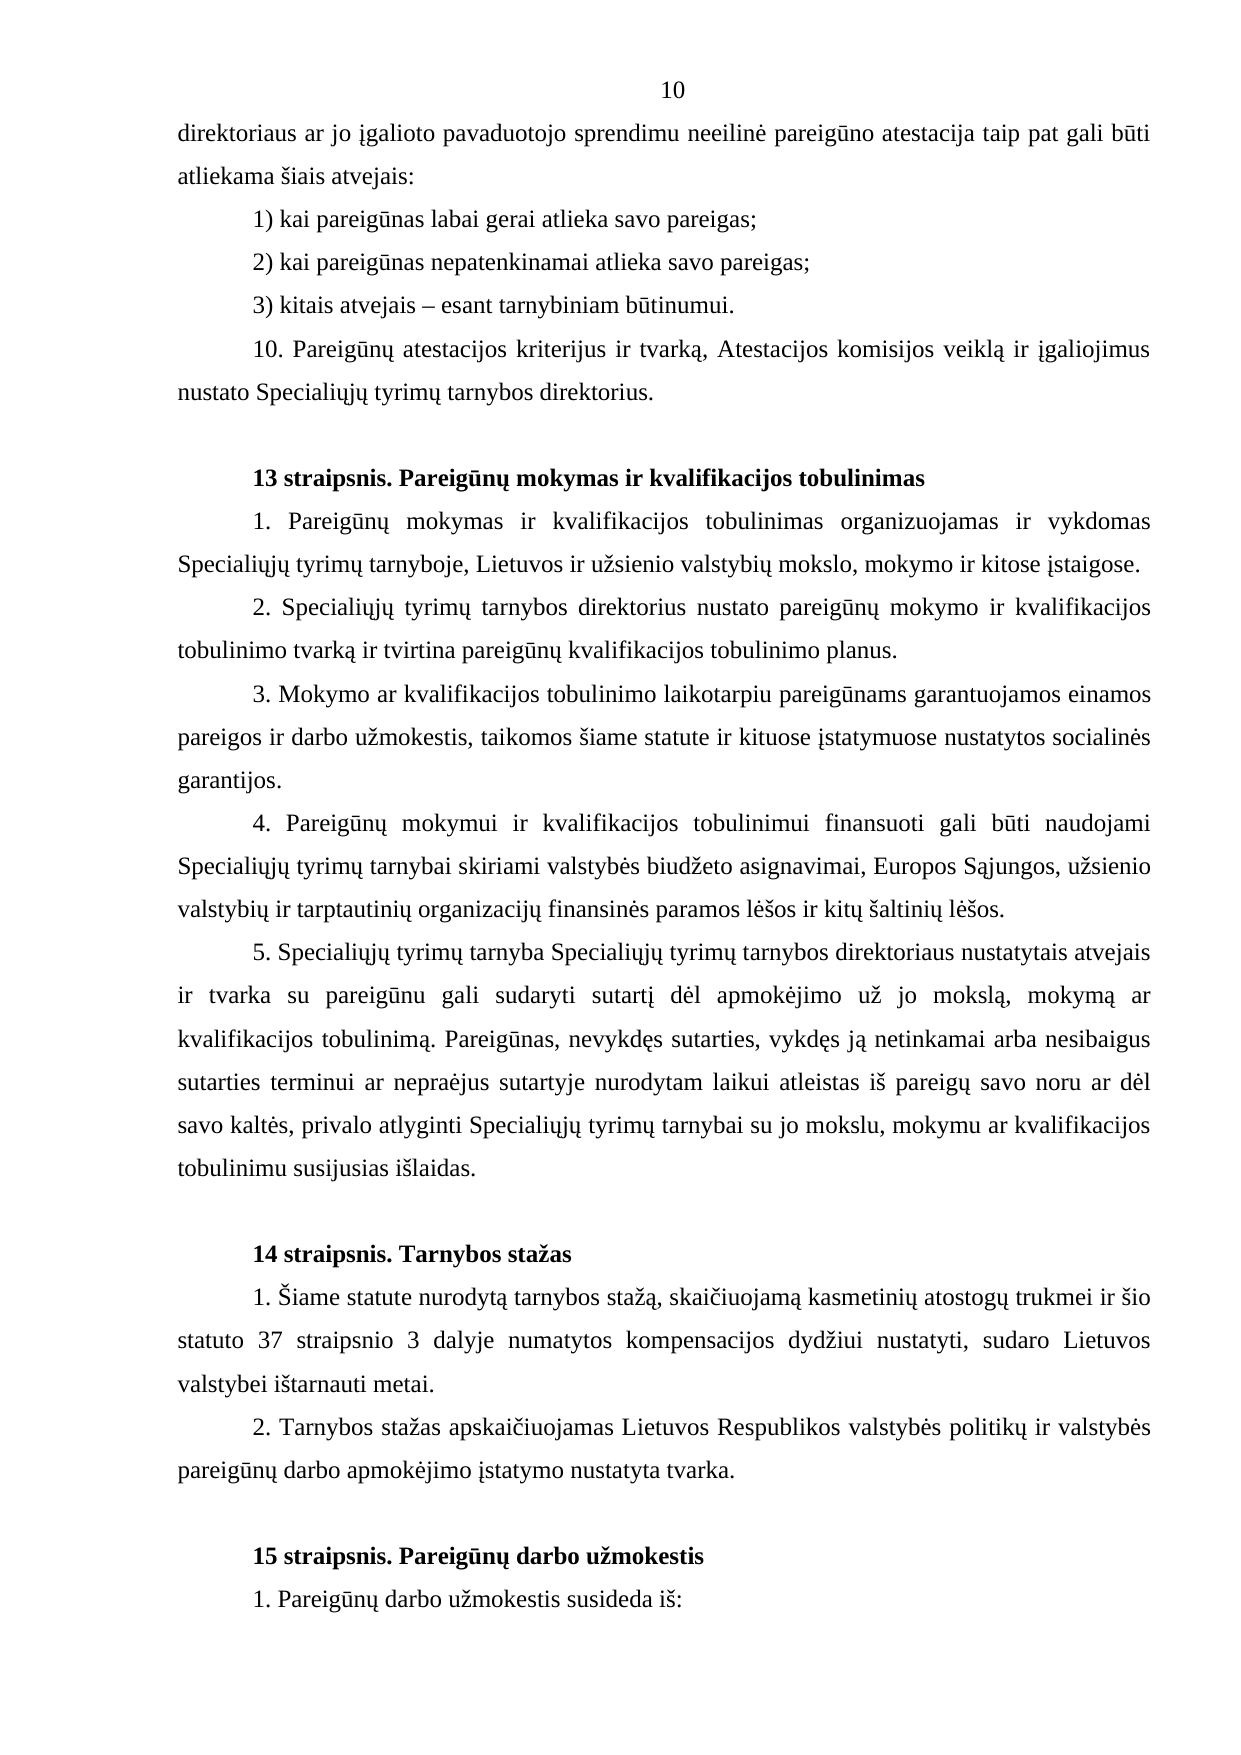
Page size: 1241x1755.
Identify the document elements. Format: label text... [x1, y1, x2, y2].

text 5. Specialiųjų tyrimų tarnyba Specialiųjų tyrimų tarnybos direktoriaus nustatytais atvejais ir tvarka su pareigūnu gali sudaryti sutartį dėl apmokėjimo už jo mokslą, mokymą ar kvalifikacijos tobulinimą. Pareigūnas, nevykdęs sutarties, vykdęs ją netinkamai arba nesibaigus sutarties terminui ar nepraėjus sutartyje nurodytam laikui atleistas iš pareigų savo noru ar dėl savo kaltės, privalo atlyginti Specialiųjų tyrimų tarnybai su jo mokslu, mokymu ar kvalifikacijos tobulinimu susijusias išlaidas. [177, 937, 1152, 1182]
text 4. Pareigūnų mokymui ir kvalifikacijos tobulinimui finansuoti gali būti naudojami Specialiųjų tyrimų tarnybai skiriami valstybės biudžeto asignavimai, Europos Sąjungos, užsienio valstybių ir tarptautinių organizacijų finansinės paramos lėšos ir kitų šaltinių lėšos. [177, 808, 1152, 923]
text 3. Mokymo ar kvalifikacijos tobulinimo laikotarpiu pareigūnams garantuojamos einamos pareigos ir darbo užmokestis, taikomos šiame statute ir kituose įstatymuose nustatytos socialinės garantijos. [177, 679, 1152, 794]
text 10. Pareigūnų atestacijos kriterijus ir tvarką, Atestacijos komisijos veiklą ir įgaliojimus nustato Specialiųjų tyrimų tarnybos direktorius. [177, 334, 1152, 406]
text 1. Šiame statute nurodytą tarnybos stažą, skaičiuojamą kasmetinių atostogų trukmei ir šio statuto 37 straipsnio 3 dalyje numatytos kompensacijos dydžiui nustatyti, sudaro Lietuvos valstybei ištarnauti metai. [177, 1282, 1152, 1397]
text 15 straipsnis. Pareigūnų darbo užmokestis [177, 1541, 1152, 1570]
text 1. Pareigūnų mokymas ir kvalifikacijos tobulinimas organizuojamas ir vykdomas Specialiųjų tyrimų tarnyboje, Lietuvos ir užsienio valstybių mokslo, mokymo ir kitose įstaigose. [177, 506, 1152, 578]
text 2. Tarnybos stažas apskaičiuojamas Lietuvos Respublikos valstybės politikų ir valstybės pareigūnų darbo apmokėjimo įstatymo nustatyta tvarka. [177, 1412, 1152, 1484]
text 13 straipsnis. Pareigūnų mokymas ir kvalifikacijos tobulinimas [177, 463, 1152, 492]
text 1. Pareigūnų darbo užmokestis susideda iš: [177, 1584, 1152, 1613]
text 1) kai pareigūnas labai gerai atlieka savo pareigas; [177, 204, 1152, 233]
text 3) kitais atvejais – esant tarnybiniam būtinumui. [177, 291, 1152, 319]
text 2) kai pareigūnas nepatenkinamai atlieka savo pareigas; [177, 247, 1152, 276]
text 14 straipsnis. Tarnybos stažas [177, 1239, 1152, 1268]
text direktoriaus ar jo įgalioto pavaduotojo sprendimu neeilinė pareigūno atestacija taip pat gali būti atliekama šiais atvejais: [177, 118, 1152, 190]
text 2. Specialiųjų tyrimų tarnybos direktorius nustato pareigūnų mokymo ir kvalifikacijos tobulinimo tvarką ir tvirtina pareigūnų kvalifikacijos tobulinimo planus. [177, 592, 1152, 664]
